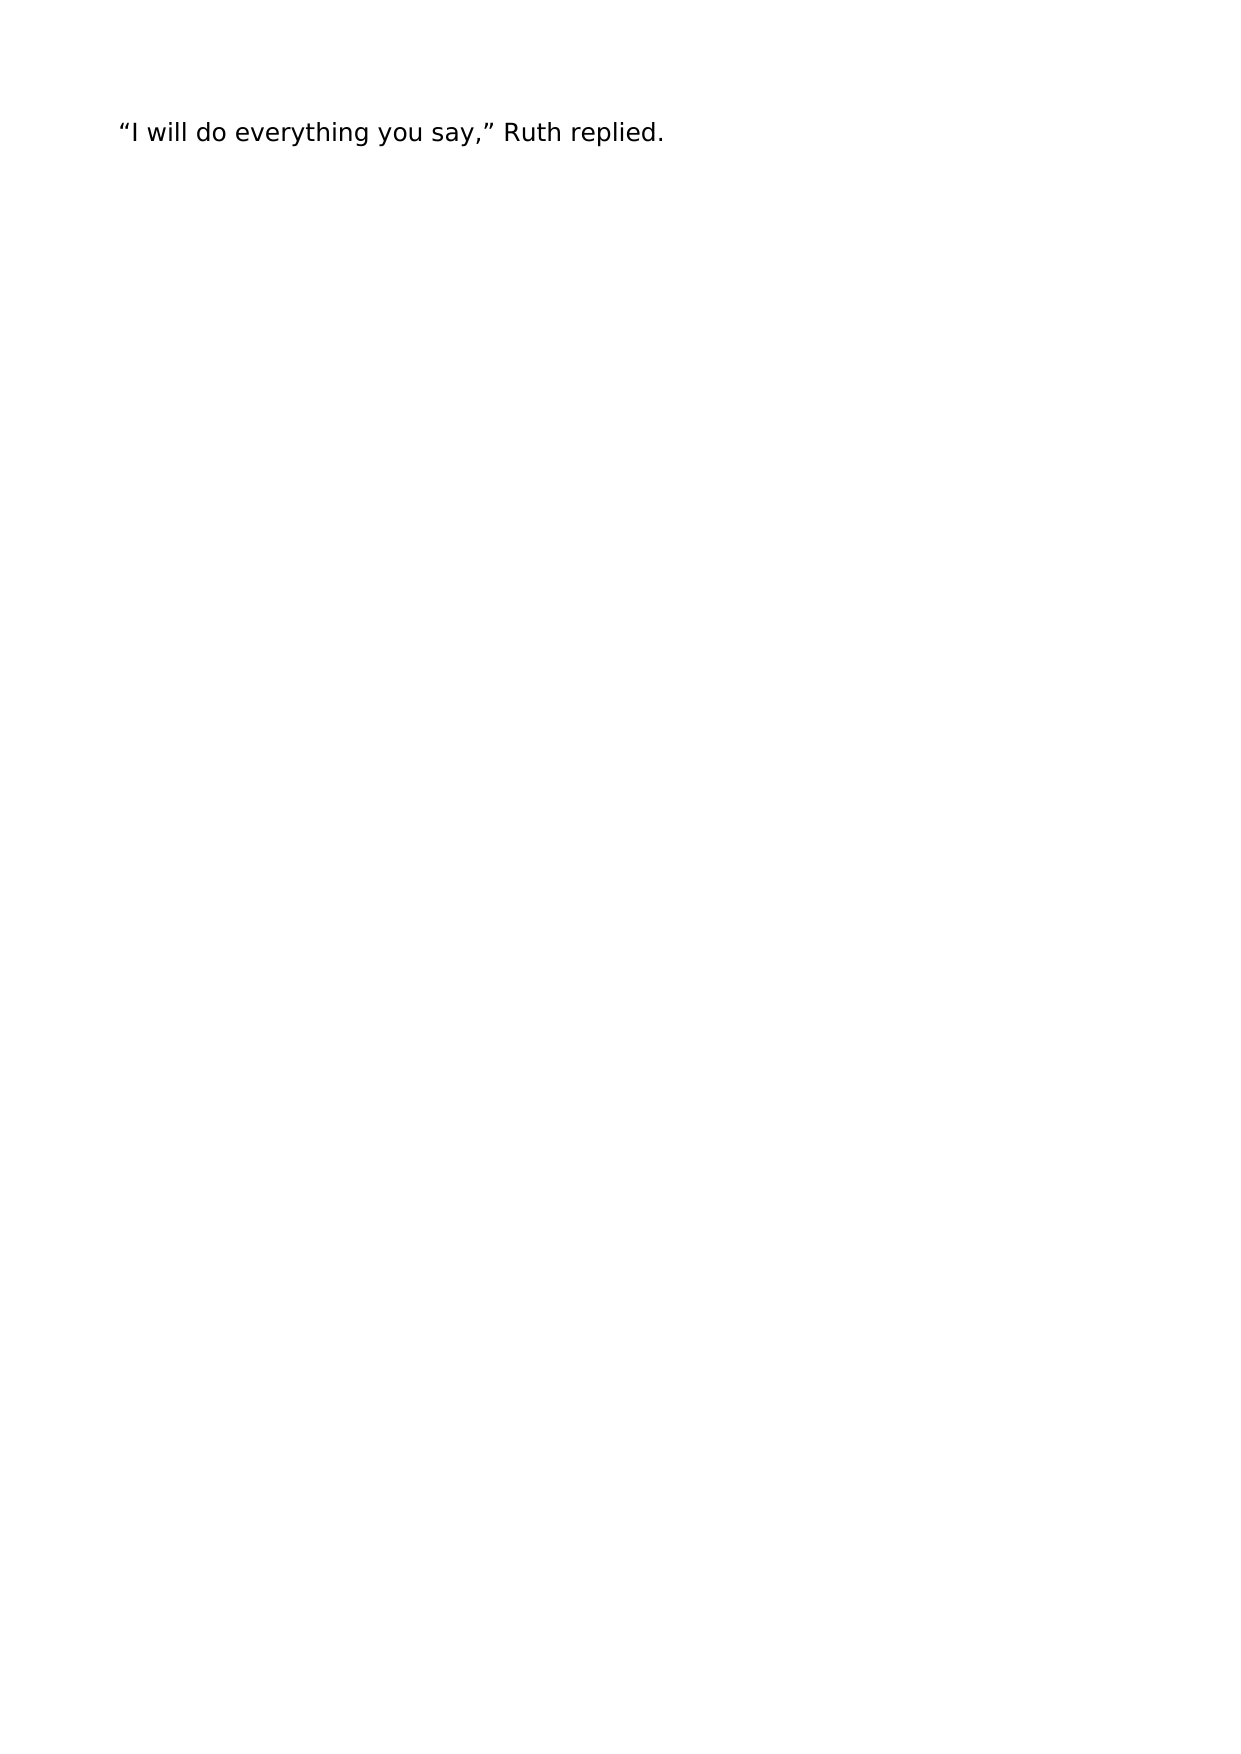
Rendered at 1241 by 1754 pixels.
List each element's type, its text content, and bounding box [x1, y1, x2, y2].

text “I will do everything you say,” Ruth replied. [118, 118, 1122, 147]
